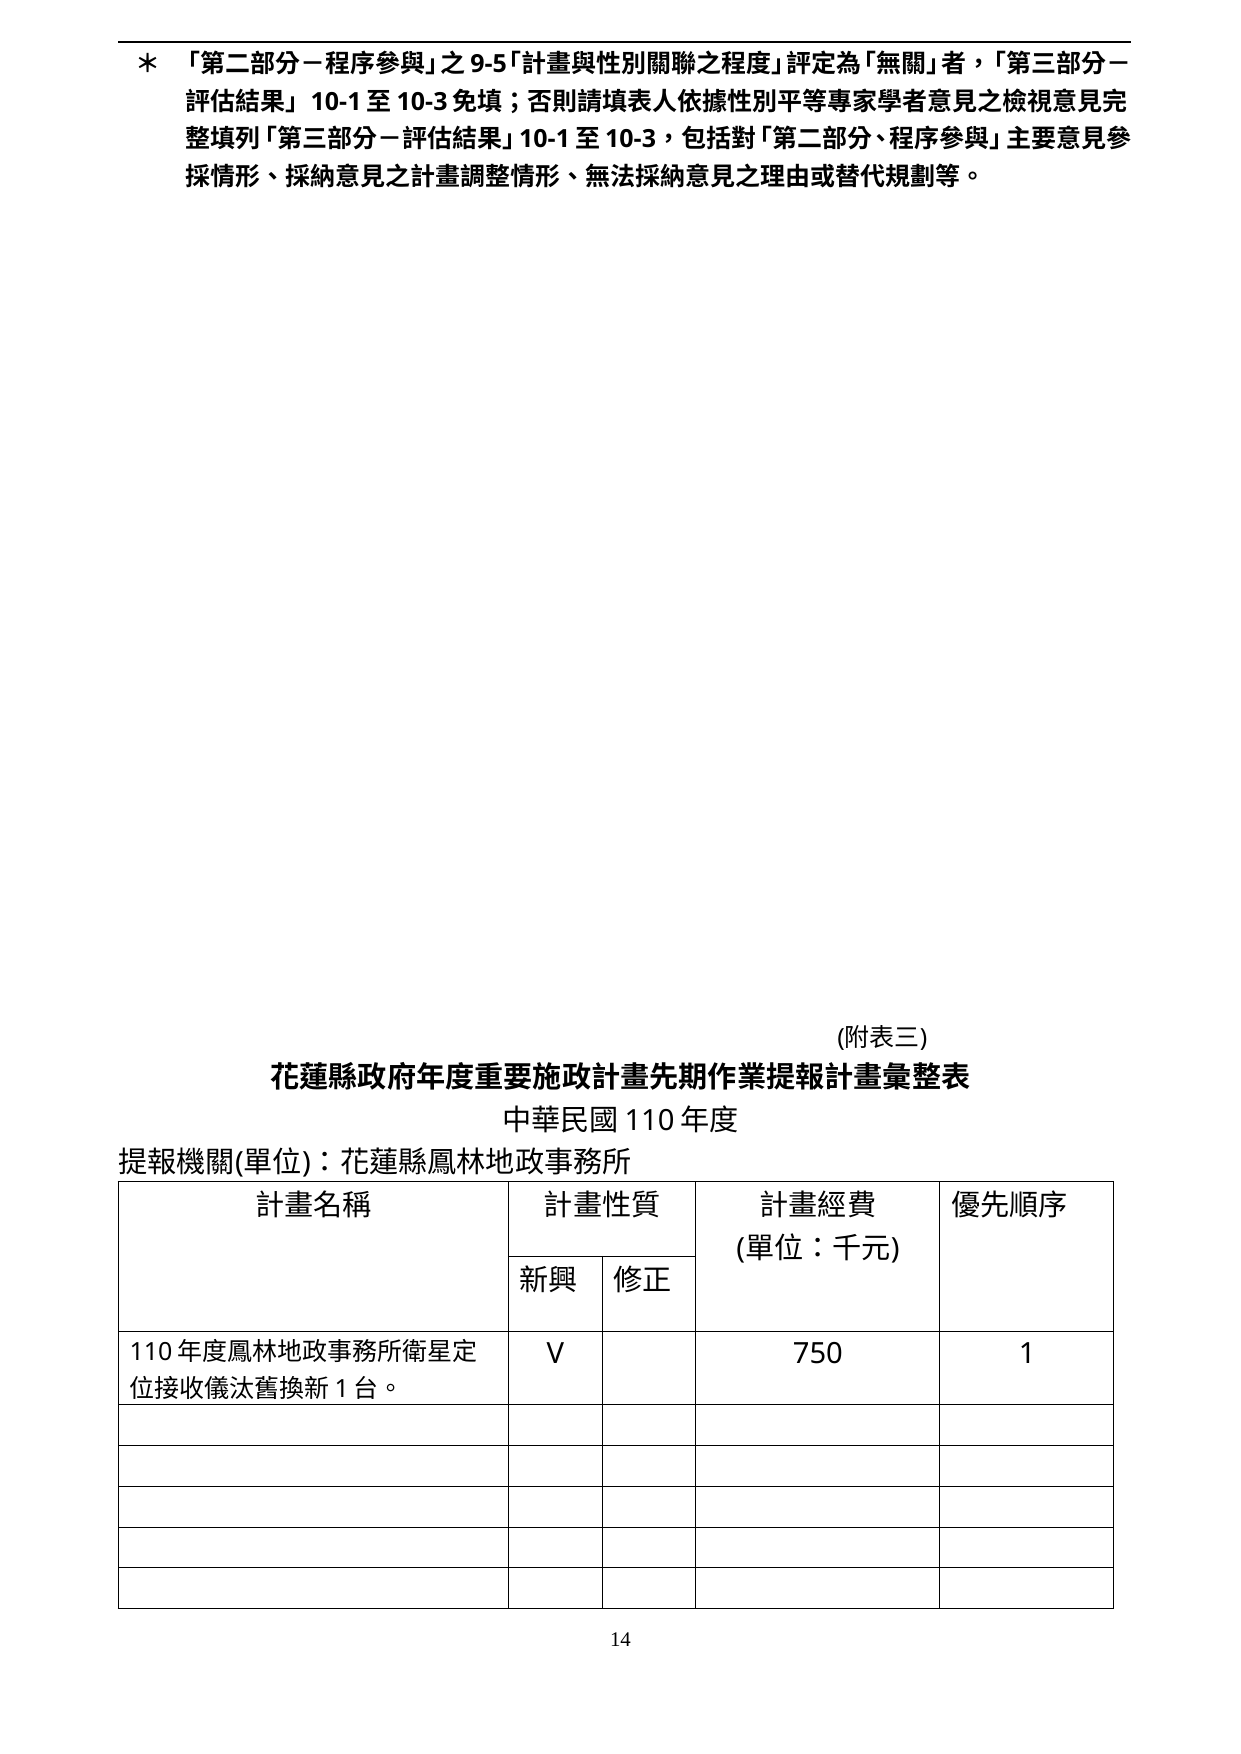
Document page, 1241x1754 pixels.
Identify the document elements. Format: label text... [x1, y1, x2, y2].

table_header 計畫性質 [509, 1182, 695, 1256]
table_cell [940, 1528, 1113, 1567]
table_cell [119, 1446, 508, 1486]
table_cell 750 [696, 1332, 939, 1404]
table_cell [603, 1332, 695, 1404]
text 中華民國110年度 [118, 1096, 1122, 1138]
text 花蓮縣政府年度重要施政計畫先期作業提報計畫彙整表 [118, 1054, 1122, 1096]
text (附表三) [118, 1017, 947, 1054]
table_header 優先順序 [940, 1182, 1113, 1331]
table_cell [119, 1528, 508, 1567]
table_cell [696, 1405, 939, 1445]
table_cell ＊ 「第二部分－程序參與」之9-5「計畫與性別關聯之程度」評定為「無關」者，「第三部分－評估結果」10-1至10-3免填；否則請填表人依據性別平等專家學者意見之檢視意見完整填列「第三部分－評估結果」10-1至10-3，包括對「第二部分、程序參與」主要意見參採情形、採納意見之計畫調整情形、無法採納意見之理由或替代規劃等。 [118, 43, 1131, 1017]
table_cell [940, 1405, 1113, 1445]
table_cell 修正 [603, 1257, 695, 1331]
table_header 計畫名稱 [119, 1182, 508, 1331]
table_cell [696, 1528, 939, 1567]
table_header 計畫經費 (單位：千元) [696, 1182, 939, 1331]
table_cell 110年度鳳林地政事務所衛星定位接收儀汰舊換新1台。 [119, 1332, 508, 1404]
table_cell [509, 1405, 602, 1445]
table_cell [509, 1568, 602, 1608]
table_cell [603, 1446, 695, 1486]
table_cell [603, 1405, 695, 1445]
table_header 填寫說明： 1.第壹項中「未來環境預測」，請進行相關社會、經濟、政治、實質及科技發展等外部環境變遷趨勢分析，預測目標年度相關服務及業務發展需要，指出所面臨的壓力、機會與威脅，並檢討、預測組織內部資源及各部門作業能力，了解其優、缺點及應付外部環境挑戰與機會能力；前述內部資源包括組織結構、人力、物力、財力、資源、技術及時間等因素。「問題評析」，請依內、外環境分析結果，評析「現有及理想服務水準」暨「未來可能與理想服務水準」的差距，並界定未來問題之內容、特性、範圍、程度、影響地區、對象、數量及變化趨勢。 2.第貳項中「目標說明」，請說明所欲達成之中程計畫目標，並敘述計畫服務之對象、範圍、數量及人口特性；「預期績效指標及評估基準」，請將計畫目標轉化為具體、容易衡量之預期服務水準指標及評估基準。 3.第參項請進行「既有策略、政策及方案內容摘要」說明及「執行檢討」，作為進一步研（修）訂計畫之依據。 4.第肆項「實施策略及方法」，請依據計畫分析所選定之中（長）程計畫，敘述其「計畫內容及地點」、「分期（年）實施策略」、「主要工作項目」暨「實施步驟方法與分工」，前述實施步驟及方法亦即「分期（年）實施計畫」。 5.第伍項「所需資源說明」，請對於計畫執行所需各類人力、物力及財力等資源執行總說明。「經費需求」，請依計畫年期表明「財務需求方案」及「經費需求之計算」，「財務需求方案」宜反映各項「用途別預算科目」未來各年度經費需求及計畫總經費需求，執行中之計畫亦應列出以前年度已列預（概）算累計數，並註明相關年度預（概）算數。計畫經費若由數個機關共同分擔者，請註明分擔方式。另經費需求之計算」請說明計畫總成本及各類用途別費用之估算方式顯示相關單價、單位、數量及合計數，並以「計畫總成本」觀念，估計方案執行需相關經常門及資本門支出。 6.第陸項「預期效果及影響」，請敘述計畫執行後對於原定目標群體可產生的效果（益）及對於相關地區一般人民之正、負面影響。 7.第柒項附則「有關機關應配合事項」，凡本機關或其他機關在時間先後，空間配置或功能依存有上有關聯而需相互配合之計畫。 (附表二) 花蓮縣政府性別影響評估檢視表（先期作業計畫） 【第一部分】：本部分由機關人員填寫 【第三部分－評估結果】：本部分由機關人員填寫 [1131, 41, 1194, 1017]
table_cell V [509, 1332, 602, 1404]
table_cell [603, 1487, 695, 1527]
table_cell [603, 1528, 695, 1567]
table_cell [940, 1568, 1113, 1608]
table_cell [509, 1446, 602, 1486]
table_cell [696, 1446, 939, 1486]
table_cell [119, 1568, 508, 1608]
table_cell 1 [940, 1332, 1113, 1404]
table_cell [119, 1487, 508, 1527]
table_cell [696, 1487, 939, 1527]
table_cell [119, 1405, 508, 1445]
text 提報機關(單位)：花蓮縣鳳林地政事務所 [118, 1138, 1122, 1181]
table_cell [509, 1487, 602, 1527]
table_cell [509, 1528, 602, 1567]
table_cell [696, 1568, 939, 1608]
table_cell [603, 1568, 695, 1608]
table_cell [940, 1446, 1113, 1486]
table_cell [940, 1487, 1113, 1527]
table_cell 新興 [509, 1257, 602, 1331]
